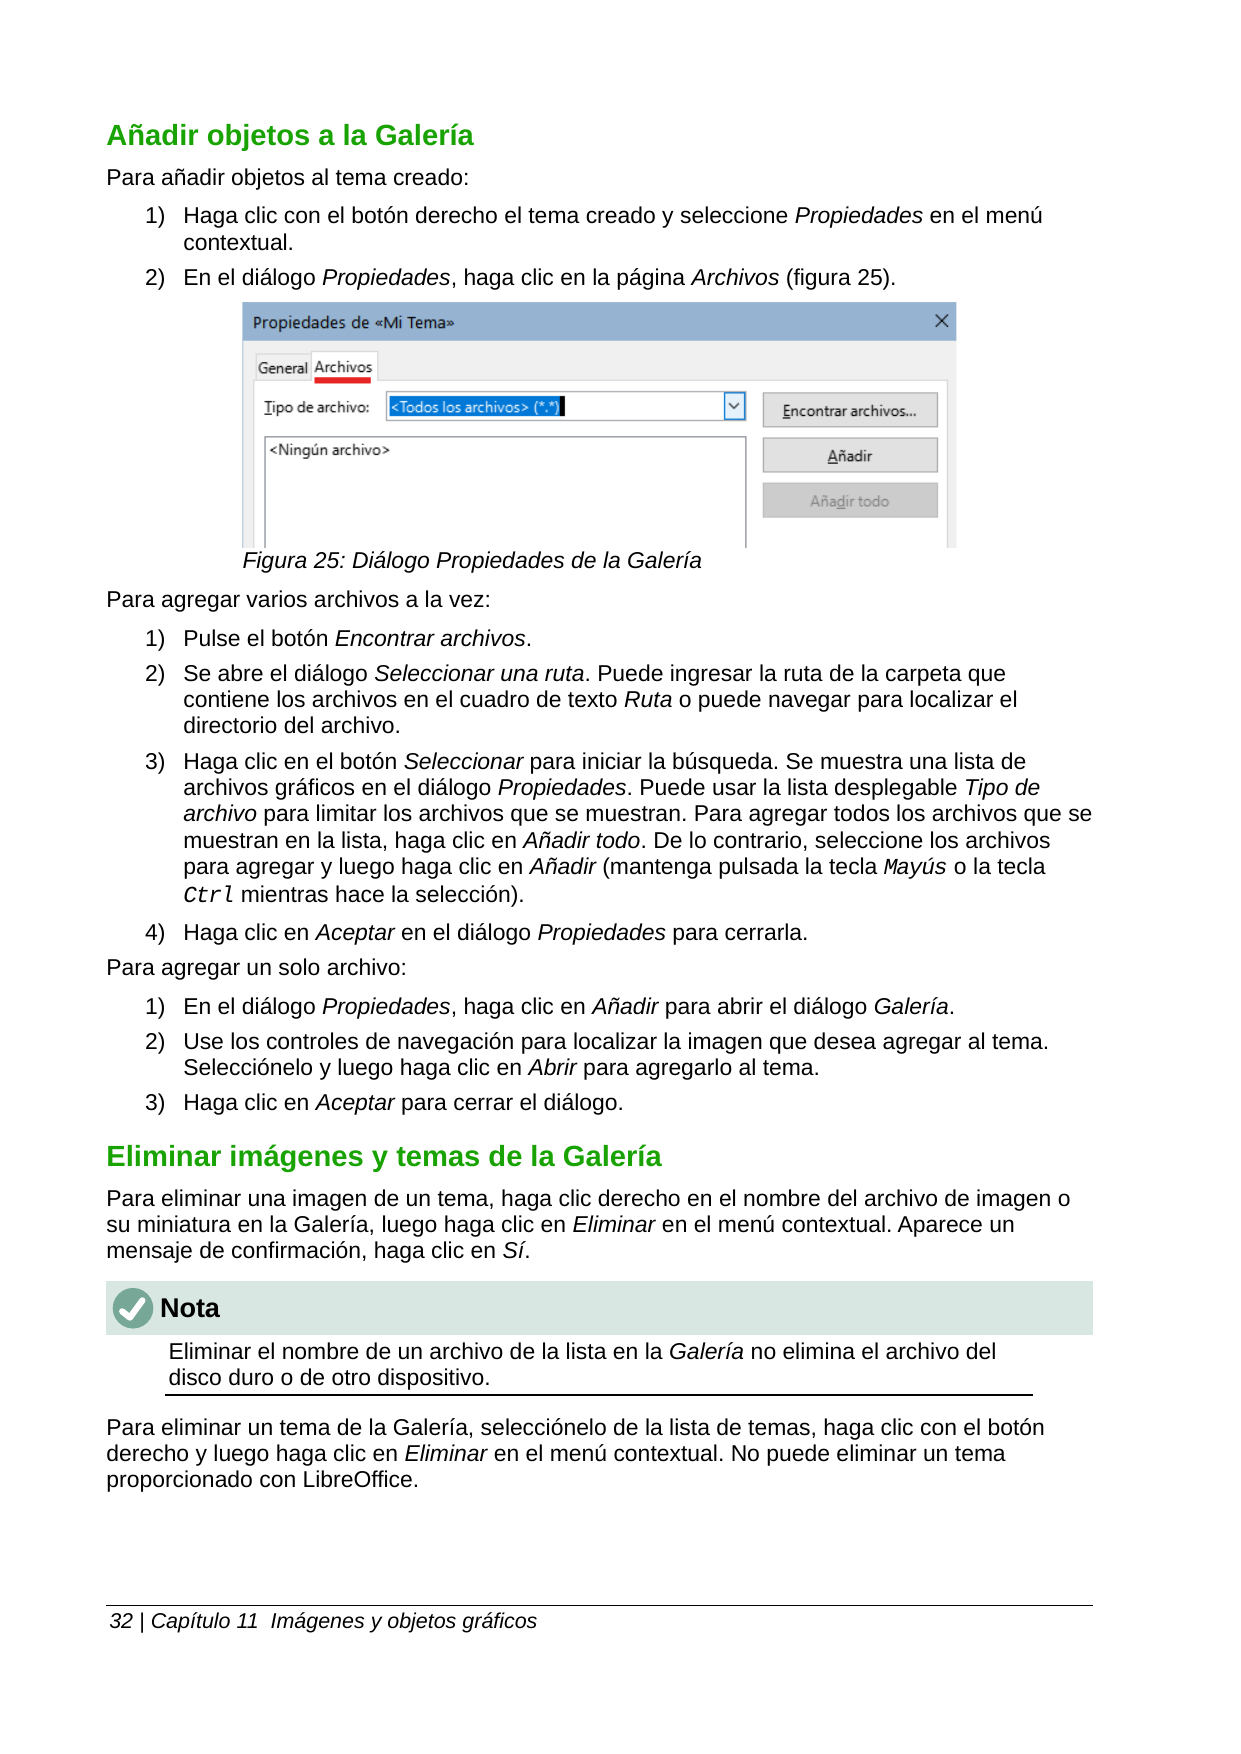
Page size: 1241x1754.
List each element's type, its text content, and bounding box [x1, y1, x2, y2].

list Haga clic con el botón derecho el tema creado y seleccione Propiedades en el menú contextual. [165, 202, 1093, 255]
list Para agregar un solo archivo: [106, 954, 1093, 980]
subtitle Nota [106, 1281, 1093, 1335]
subtitle Eliminar imágenes y temas de la Galería [106, 1139, 1093, 1173]
list Se abre el diálogo Seleccionar una ruta. Puede ingresar la ruta de la carpeta que contiene los archivos en el cuadro de texto Ruta o puede navegar para localizar el directorio del archivo. [165, 660, 1093, 739]
text Figura 25: Diálogo Propiedades de la Galería [242, 548, 957, 574]
text Para añadir objetos al tema creado: [106, 163, 1093, 190]
list En el diálogo Propiedades, haga clic en la página Archivos (figura 25). [165, 264, 1093, 290]
list Para agregar varios archivos a la vez: [106, 586, 1093, 612]
subtitle Añadir objetos a la Galería [106, 118, 1093, 152]
list Haga clic en el botón Seleccionar para iniciar la búsqueda. Se muestra una lista de archivos gráficos en el diálogo Propiedades. Puede usar la lista desplegable Tipo de archivo para limitar los archivos que se muestran. Para agregar todos los archivos que se muestran en la lista, haga clic en Añadir todo. De lo contrario, seleccione los archivos para agregar y luego haga clic en Añadir (mantenga pulsada la tecla Mayús o la tecla Ctrl mientras hace la selección). [165, 748, 1093, 910]
text Para eliminar una imagen de un tema, haga clic derecho en el nombre del archivo de imagen o su miniatura en la Galería, luego haga clic en Eliminar en el menú contextual. Aparece un mensaje de confirmación, haga clic en Sí. [106, 1185, 1093, 1264]
list Haga clic en Aceptar para cerrar el diálogo. [165, 1089, 1093, 1116]
list Pulse el botón Encontrar archivos. [165, 624, 1093, 651]
list En el diálogo Propiedades, haga clic en Añadir para abrir el diálogo Galería. [165, 993, 1093, 1019]
text Eliminar el nombre de un archivo de la lista en la Galería no elimina el archivo del disco duro o de otro dispositivo. [165, 1335, 1033, 1394]
list Use los controles de navegación para localizar la imagen que desea agregar al tema. Selecciónelo y luego haga clic en Abrir para agregarlo al tema. [165, 1028, 1093, 1081]
text Para eliminar un tema de la Galería, selecciónelo de la lista de temas, haga clic con el botón derecho y luego haga clic en Eliminar en el menú contextual. No puede eliminar un tema proporcionado con LibreOffice. [106, 1413, 1093, 1492]
list Haga clic en Aceptar en el diálogo Propiedades para cerrarla. [165, 918, 1093, 945]
picture [242, 302, 957, 548]
